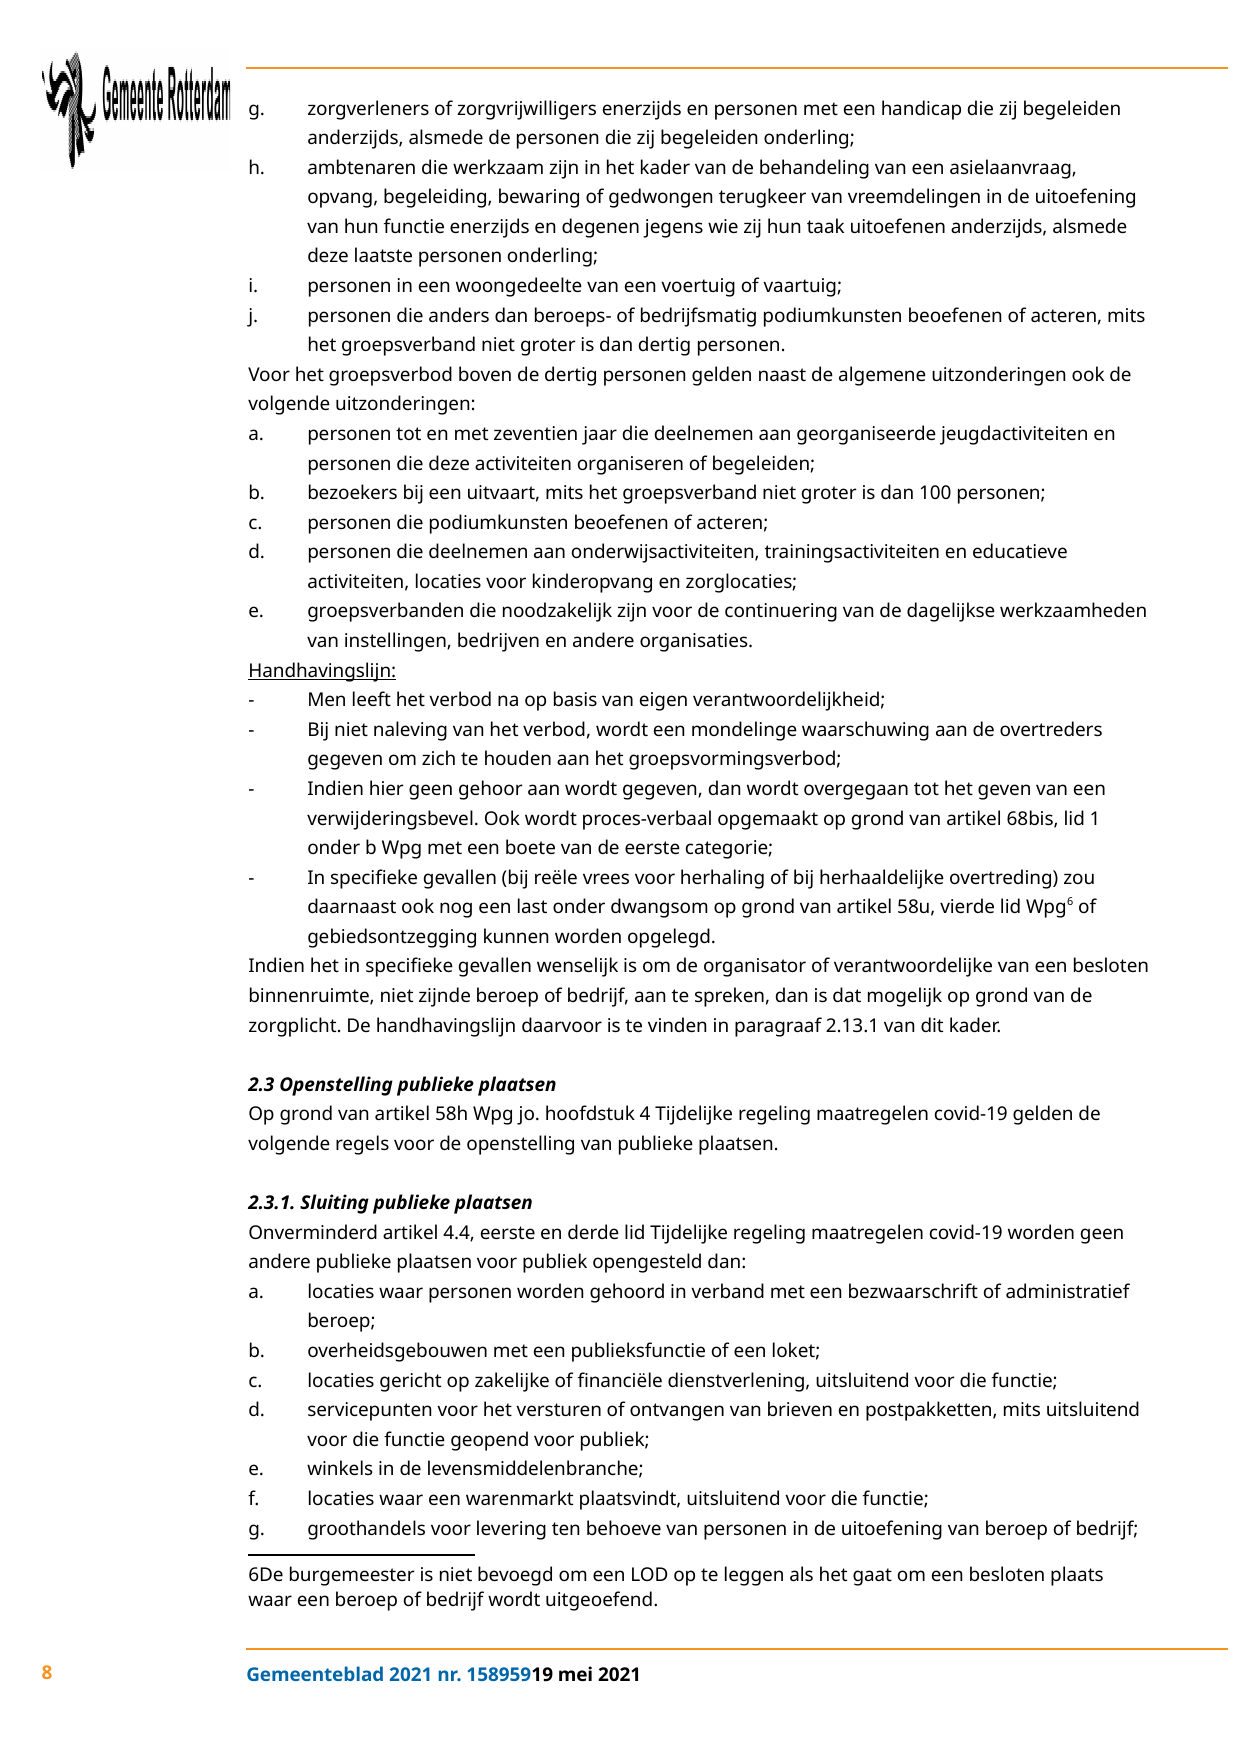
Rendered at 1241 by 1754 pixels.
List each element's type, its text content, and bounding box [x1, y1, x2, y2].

list personen tot en met zeventien jaar die deelnemen aan georganiseerde jeugdactiviteiten en personen die deze activiteiten organiseren of begeleiden; [248, 420, 1152, 476]
text 2.3.1. Sluiting publieke plaatsen [248, 1189, 1152, 1215]
text Onverminderd artikel 4.4, eerste en derde lid Tijdelijke regeling maatregelen covid-19 worden geen andere publieke plaatsen voor publiek opengesteld dan: [248, 1219, 1152, 1274]
list locaties waar personen worden gehoord in verband met een bezwaarschrift of administratief beroep; [248, 1278, 1152, 1333]
list Bij niet naleving van het verbod, wordt een mondelinge waarschuwing aan de overtreders gegeven om zich te houden aan het groepsvormingsverbod; [248, 716, 1152, 771]
list groothandels voor levering ten behoeve van personen in de uitoefening van beroep of bedrijf; [248, 1515, 1152, 1541]
list locaties gericht op zakelijke of financiële dienstverlening, uitsluitend voor die functie; [248, 1367, 1152, 1393]
list De burgemeester is niet bevoegd om een LOD op te leggen als het gaat om een besloten plaats waar een beroep of bedrijf wordt uitgeoefend. [248, 1561, 1152, 1612]
list zorgverleners of zorgvrijwilligers enerzijds en personen met een handicap die zij begeleiden anderzijds, alsmede de personen die zij begeleiden onderling; [248, 95, 1152, 150]
list overheidsgebouwen met een publieksfunctie of een loket; [248, 1337, 1152, 1363]
text 2.3 Openstelling publieke plaatsen [248, 1071, 1152, 1097]
text Handhavingslijn: [248, 657, 1152, 683]
list personen die anders dan beroeps- of bedrijfsmatig podiumkunsten beoefenen of acteren, mits het groepsverband niet groter is dan dertig personen. [248, 302, 1152, 357]
list Indien hier geen gehoor aan wordt gegeven, dan wordt overgegaan tot het geven van een verwijderingsbevel. Ook wordt proces-verbaal opgemaakt op grond van artikel 68bis, lid 1 onder b Wpg met een boete van de eerste categorie; [248, 775, 1152, 860]
list servicepunten voor het versturen of ontvangen van brieven en postpakketten, mits uitsluitend voor die functie geopend voor publiek; [248, 1396, 1152, 1452]
text Op grond van artikel 58h Wpg jo. hoofdstuk 4 Tijdelijke regeling maatregelen covid-19 gelden de volgende regels voor de openstelling van publieke plaatsen. [248, 1101, 1152, 1156]
picture [41, 47, 231, 172]
list In specifieke gevallen (bij reële vrees voor herhaling of bij herhaaldelijke overtreding) zou daarnaast ook nog een last onder dwangsom op grond van artikel 58u, vierde lid Wpg of gebiedsontzegging kunnen worden opgelegd. [248, 864, 1152, 949]
list locaties waar een warenmarkt plaatsvindt, uitsluitend voor die functie; [248, 1485, 1152, 1511]
list Men leeft het verbod na op basis van eigen verantwoordelijkheid; [248, 686, 1152, 712]
list personen die podiumkunsten beoefenen of acteren; [248, 509, 1152, 535]
list personen die deelnemen aan onderwijsactiviteiten, trainingsactiviteiten en educatieve activiteiten, locaties voor kinderopvang en zorglocaties; [248, 538, 1152, 594]
text Voor het groepsverbod boven de dertig personen gelden naast de algemene uitzonderingen ook de volgende uitzonderingen: [248, 361, 1152, 416]
list bezoekers bij een uitvaart, mits het groepsverband niet groter is dan 100 personen; [248, 479, 1152, 505]
text Indien het in specifieke gevallen wenselijk is om de organisator of verantwoordelijke van een besloten binnenruimte, niet zijnde beroep of bedrijf, aan te spreken, dan is dat mogelijk op grond van de zorgplicht. De handhavingslijn daarvoor is te vinden in paragraaf 2.13.1 van dit kader. [248, 953, 1152, 1038]
list groepsverbanden die noodzakelijk zijn voor de continuering van de dagelijkse werkzaamheden van instellingen, bedrijven en andere organisaties. [248, 598, 1152, 653]
list personen in een woongedeelte van een voertuig of vaartuig; [248, 272, 1152, 298]
list ambtenaren die werkzaam zijn in het kader van de behandeling van een asielaanvraag, opvang, begeleiding, bewaring of gedwongen terugkeer van vreemdelingen in de uitoefening van hun functie enerzijds en degenen jegens wie zij hun taak uitoefenen anderzijds, alsmede deze laatste personen onderling; [248, 154, 1152, 268]
list winkels in de levensmiddelenbranche; [248, 1456, 1152, 1481]
